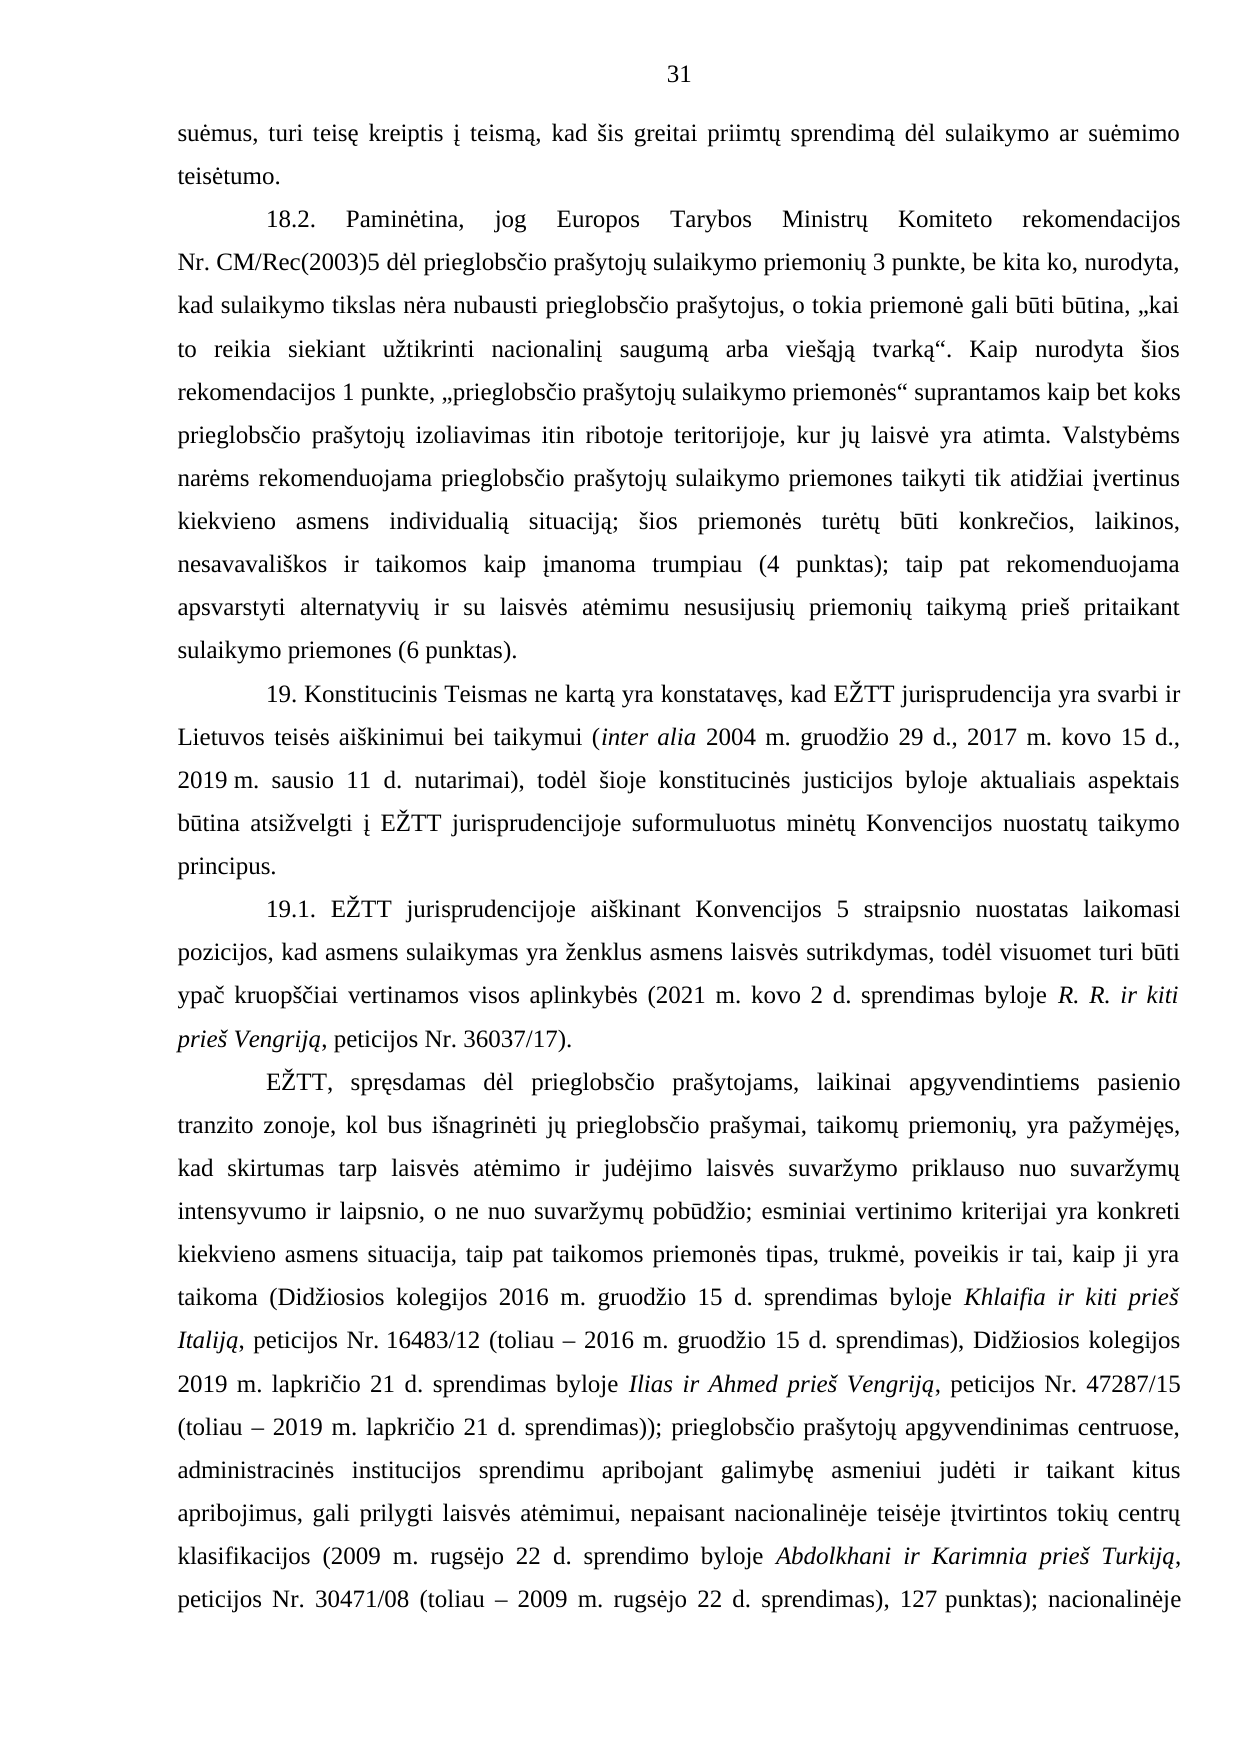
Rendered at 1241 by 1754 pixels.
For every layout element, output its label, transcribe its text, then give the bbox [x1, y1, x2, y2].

text 18.2. Paminėtina, jog Europos Tarybos Ministrų Komiteto rekomendacijos Nr. CM/Rec(2003)5 dėl prieglobsčio prašytojų sulaikymo priemonių 3 punkte, be kita ko, nurodyta, kad sulaikymo tikslas nėra nubausti prieglobsčio prašytojus, o tokia priemonė gali būti būtina, „kai to reikia siekiant užtikrinti nacionalinį saugumą arba viešąją tvarką“. Kaip nurodyta šios rekomendacijos 1 punkte, „prieglobsčio prašytojų sulaikymo priemonės“ suprantamos kaip bet koks prieglobsčio prašytojų izoliavimas itin ribotoje teritorijoje, kur jų laisvė yra atimta. Valstybėms narėms rekomenduojama prieglobsčio prašytojų sulaikymo priemones taikyti tik atidžiai įvertinus kiekvieno asmens individualią situaciją; šios priemonės turėtų būti konkrečios, laikinos, nesavavališkos ir taikomos kaip įmanoma trumpiau (4 punktas); taip pat rekomenduojama apsvarstyti alternatyvių ir su laisvės atėmimu nesusijusių priemonių taikymą prieš pritaikant sulaikymo priemones (6 punktas). [177, 204, 1181, 664]
text 19. Konstitucinis Teismas ne kartą yra konstatavęs, kad EŽTT jurisprudencija yra svarbi ir Lietuvos teisės aiškinimui bei taikymui (inter alia 2004 m. gruodžio 29 d., 2017 m. kovo 15 d., 2019 m. sausio 11 d. nutarimai), todėl šioje konstitucinės justicijos byloje aktualiais aspektais būtina atsižvelgti į EŽTT jurisprudencijoje suformuluotus minėtų Konvencijos nuostatų taikymo principus. [177, 679, 1181, 880]
text EŽTT, spręsdamas dėl prieglobsčio prašytojams, laikinai apgyvendintiems pasienio tranzito zonoje, kol bus išnagrinėti jų prieglobsčio prašymai, taikomų priemonių, yra pažymėjęs, kad skirtumas tarp laisvės atėmimo ir judėjimo laisvės suvaržymo priklauso nuo suvaržymų intensyvumo ir laipsnio, o ne nuo suvaržymų pobūdžio; esminiai vertinimo kriterijai yra konkreti kiekvieno asmens situacija, taip pat taikomos priemonės tipas, trukmė, poveikis ir tai, kaip ji yra taikoma (Didžiosios kolegijos 2016 m. gruodžio 15 d. sprendimas byloje Khlaifia ir kiti prieš Italiją, peticijos Nr. 16483/12 (toliau – 2016 m. gruodžio 15 d. sprendimas), Didžiosios kolegijos 2019 m. lapkričio 21 d. sprendimas byloje Ilias ir Ahmed prieš Vengriją, peticijos Nr. 47287/15 (toliau – 2019 m. lapkričio 21 d. sprendimas)); prieglobsčio prašytojų apgyvendinimas centruose, administracinės institucijos sprendimu apribojant galimybę asmeniui judėti ir taikant kitus apribojimus, gali prilygti laisvės atėmimui, nepaisant nacionalinėje teisėje įtvirtintos tokių centrų klasifikacijos (2009 m. rugsėjo 22 d. sprendimo byloje Abdolkhani ir Karimnia prieš Turkiją, peticijos Nr. 30471/08 (toliau – 2009 m. rugsėjo 22 d. sprendimas), 127 punktas); nacionalinėje [177, 1067, 1181, 1613]
text 19.1. EŽTT jurisprudencijoje aiškinant Konvencijos 5 straipsnio nuostatas laikomasi pozicijos, kad asmens sulaikymas yra ženklus asmens laisvės sutrikdymas, todėl visuomet turi būti ypač kruopščiai vertinamos visos aplinkybės (2021 m. kovo 2 d. sprendimas byloje R. R. ir kiti prieš Vengriją, peticijos Nr. 36037/17). [177, 894, 1181, 1052]
text suėmus, turi teisę kreiptis į teismą, kad šis greitai priimtų sprendimą dėl sulaikymo ar suėmimo teisėtumo. [177, 118, 1181, 190]
